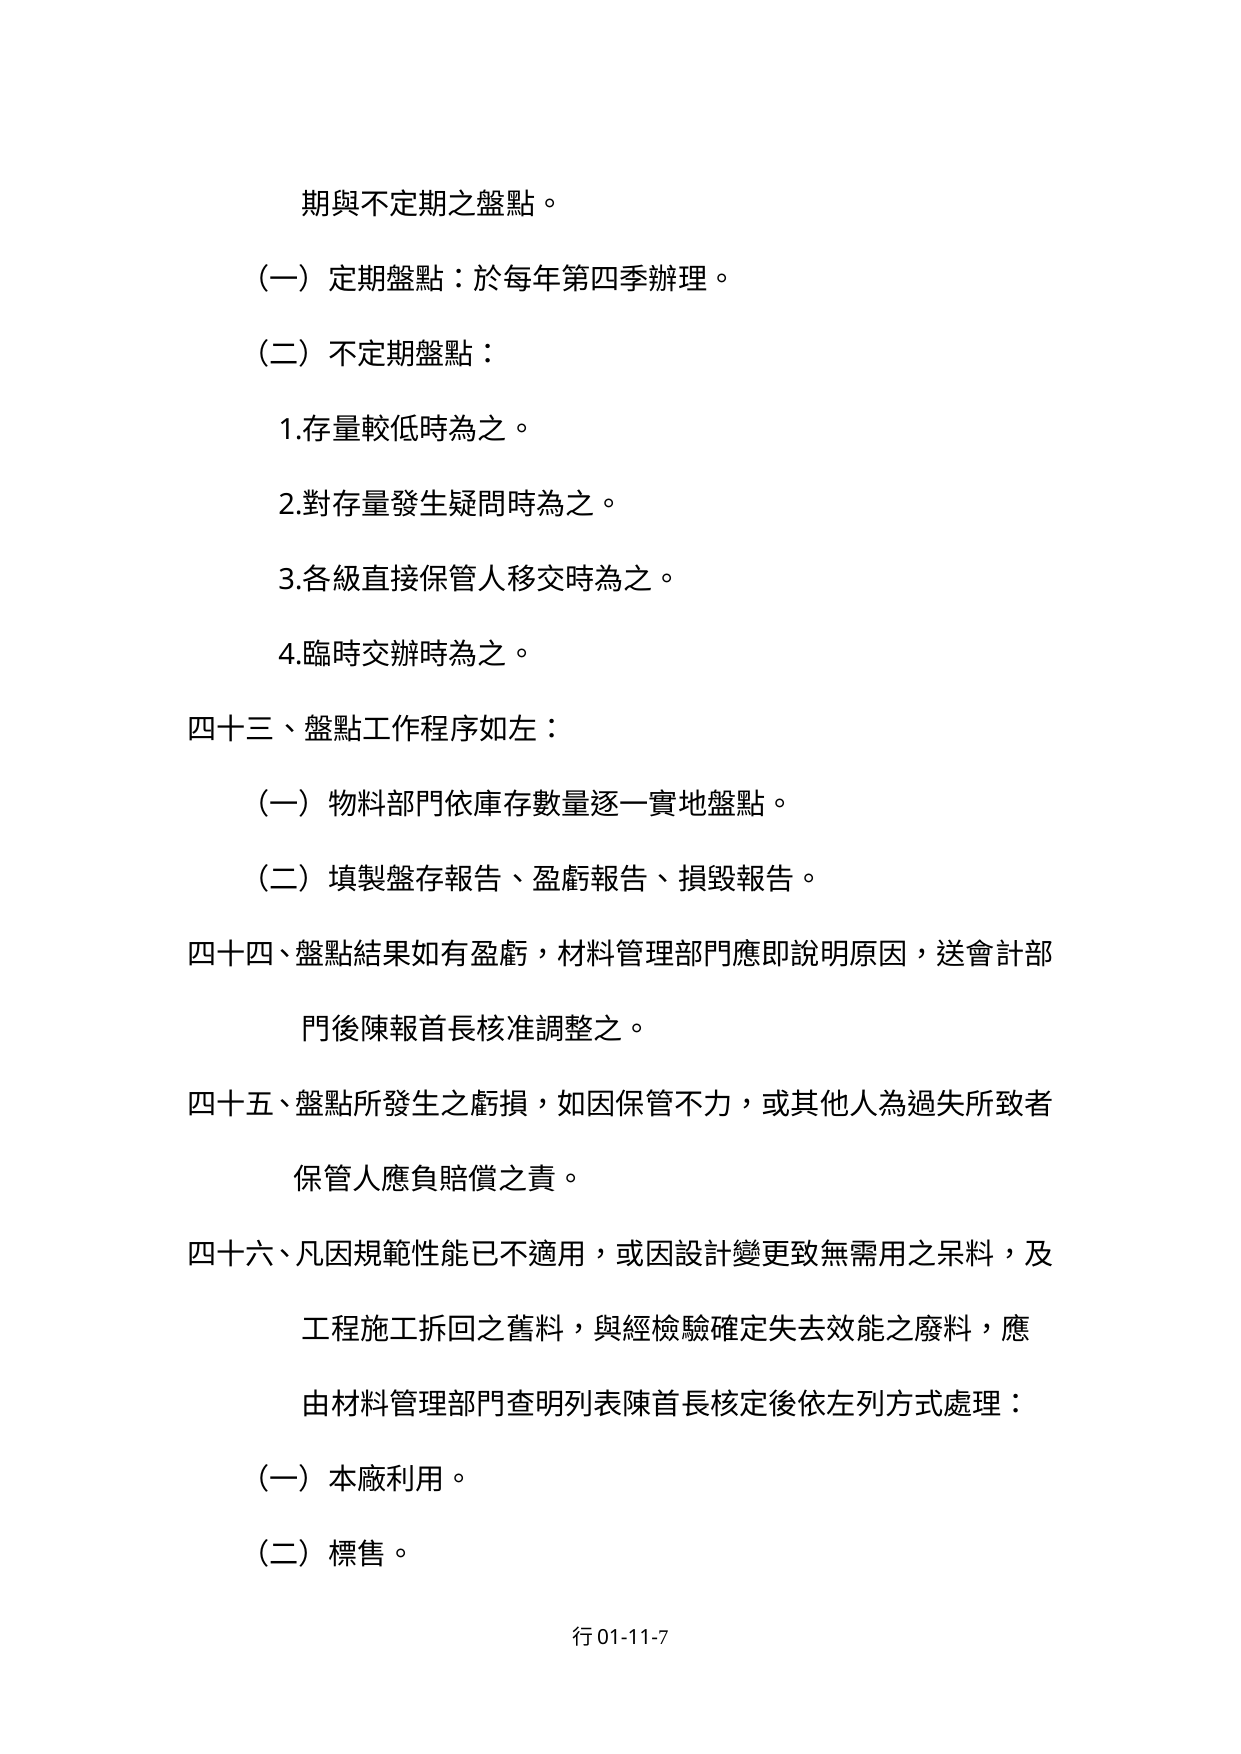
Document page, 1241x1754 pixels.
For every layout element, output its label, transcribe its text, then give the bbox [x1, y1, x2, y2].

text 四十六、凡因規範性能已不適用，或因設計變更致無需用之呆料，及工程施工拆回之舊料，與經檢驗確定失去效能之廢料，應由材料管理部門查明列表陳首長核定後依左列方式處理： [187, 1214, 1053, 1439]
text 四十五、盤點所發生之虧損，如因保管不力，或其他人為過失所致者，保管人應負賠償之責。 [187, 1064, 1053, 1214]
text 期與不定期之盤點。 [187, 164, 1053, 239]
text （一）物料部門依庫存數量逐一實地盤點。 [187, 764, 1053, 839]
text （一）本廠利用。 [187, 1439, 1053, 1514]
text 四十三、盤點工作程序如左： [187, 689, 1053, 764]
text （二）填製盤存報告、盈虧報告、損毀報告。 [187, 839, 1053, 914]
text 2.對存量發生疑問時為之。 [187, 464, 1053, 539]
text 1.存量較低時為之。 [187, 389, 1053, 464]
text 四十四、盤點結果如有盈虧，材料管理部門應即說明原因，送會計部門後陳報首長核准調整之。 [187, 914, 1053, 1064]
text 3.各級直接保管人移交時為之。 [187, 539, 1053, 614]
text （二）不定期盤點： [187, 314, 1053, 389]
text 4.臨時交辦時為之。 [187, 614, 1053, 689]
text （二）標售。 [187, 1514, 1053, 1589]
text （一）定期盤點：於每年第四季辦理。 [187, 239, 1053, 314]
